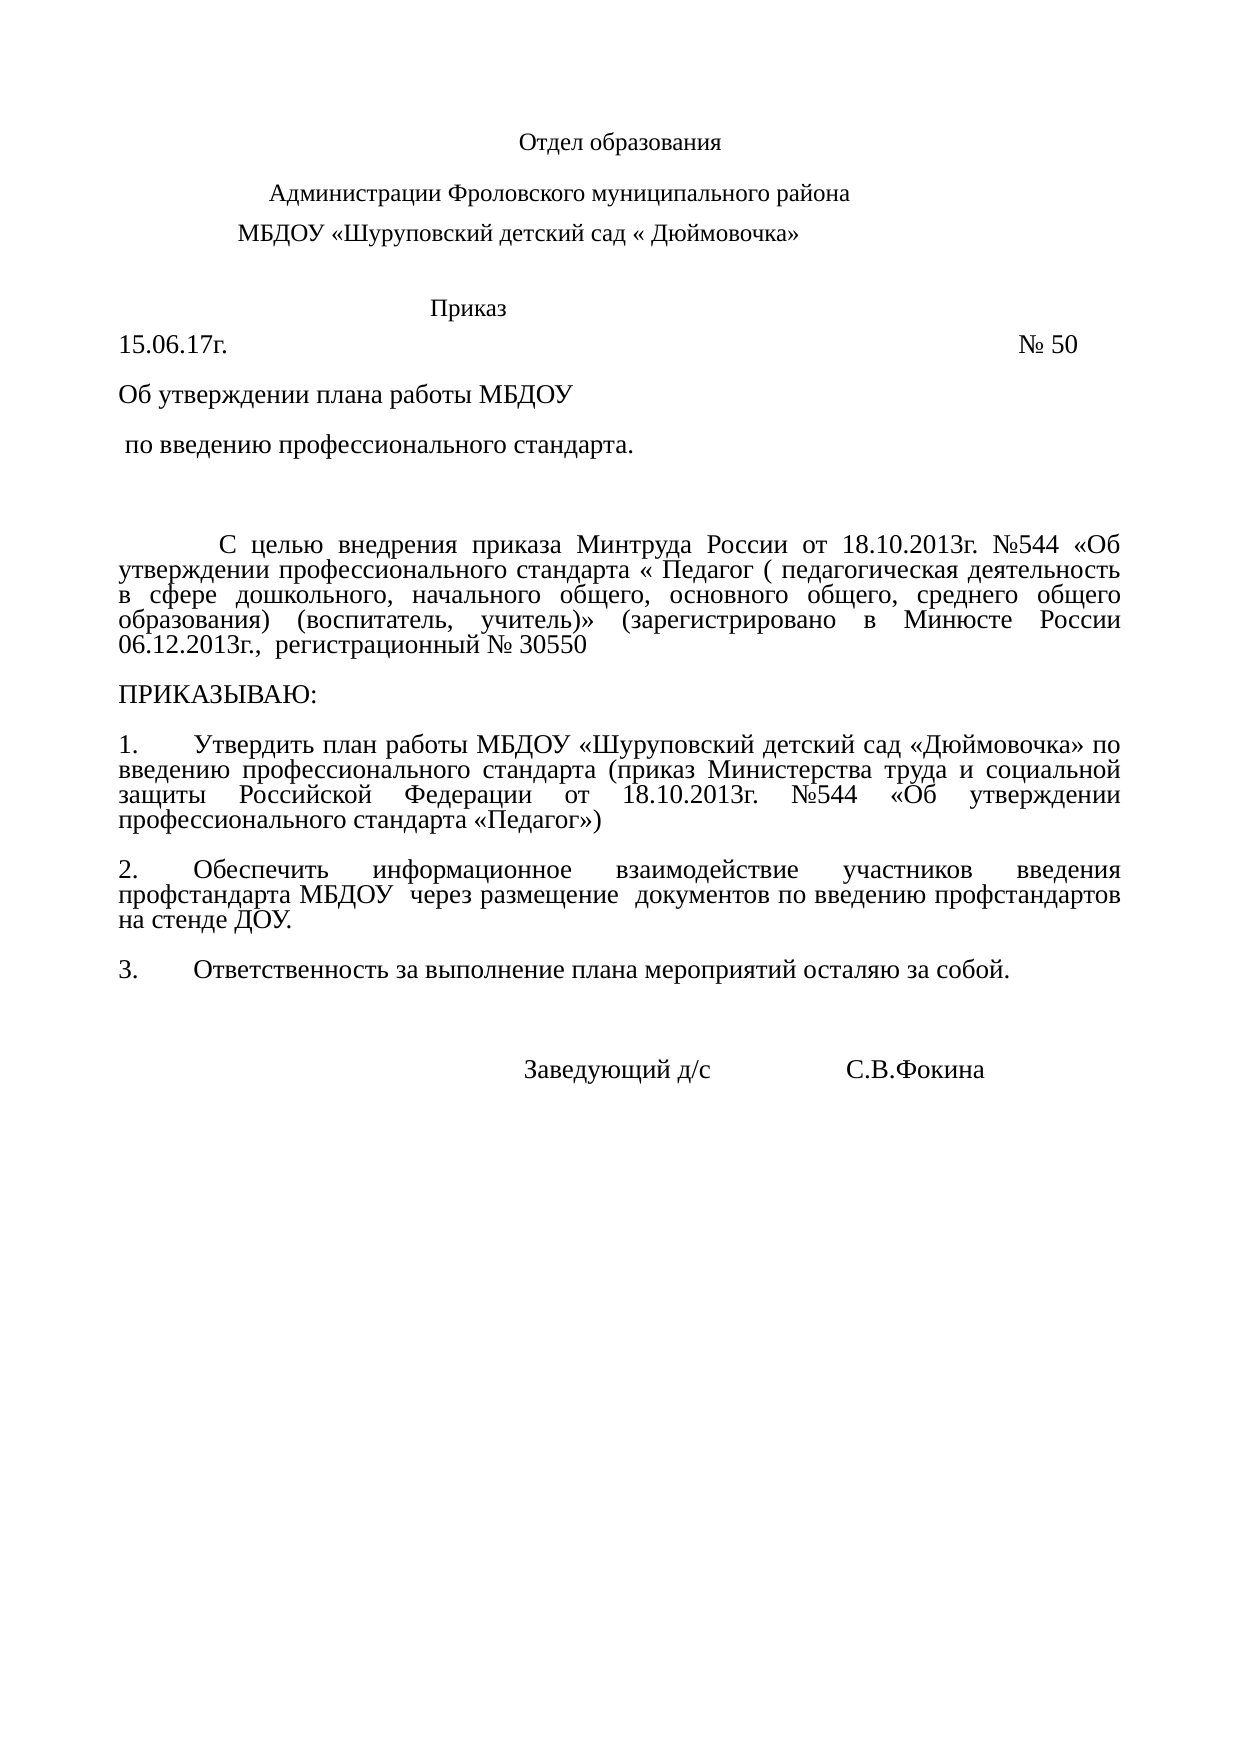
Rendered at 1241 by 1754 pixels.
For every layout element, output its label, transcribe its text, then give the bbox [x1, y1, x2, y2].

text ПРИКАЗЫВАЮ: [118, 684, 1122, 709]
list Обеспечить информационное взаимодействие участников введения профстандарта МБДОУ через размещение документов по введению профстандартов на стенде ДОУ. [118, 859, 1122, 934]
list Заведующий д/с С.В.Фокина [118, 1059, 1122, 1084]
text Приказ [430, 293, 1122, 321]
text Администрации Фроловского муниципального района [237, 178, 882, 207]
text 15.06.17г. № 50 [118, 334, 1122, 359]
text С целью внедрения приказа Минтруда России от 18.10.2013г. №544 «Об утверждении профессионального стандарта « Педагог ( педагогическая деятельность в сфере дошкольного, начального общего, основного общего, среднего общего образования) (воспитатель, учитель)» (зарегистрировано в Минюсте России 06.12.2013г., регистрационный № 30550 [118, 534, 1122, 659]
text по введению профессионального стандарта. [118, 434, 328, 459]
text МБДОУ «Шуруповский детский сад « Дюймовочка» [237, 218, 1122, 246]
text Отдел образования [118, 131, 1122, 156]
text по введению профессионального стандарта. [330, 434, 1122, 459]
text Об утверждении плана работы МБДОУ [118, 384, 1122, 409]
list Ответственность за выполнение плана мероприятий осталяю за собой. [118, 959, 1122, 984]
list Утвердить план работы МБДОУ «Шуруповский детский сад «Дюймовочка» по введению профессионального стандарта (приказ Министерства труда и социальной защиты Российской Федерации от 18.10.2013г. №544 «Об утверждении профессионального стандарта «Педагог») [118, 734, 1122, 834]
